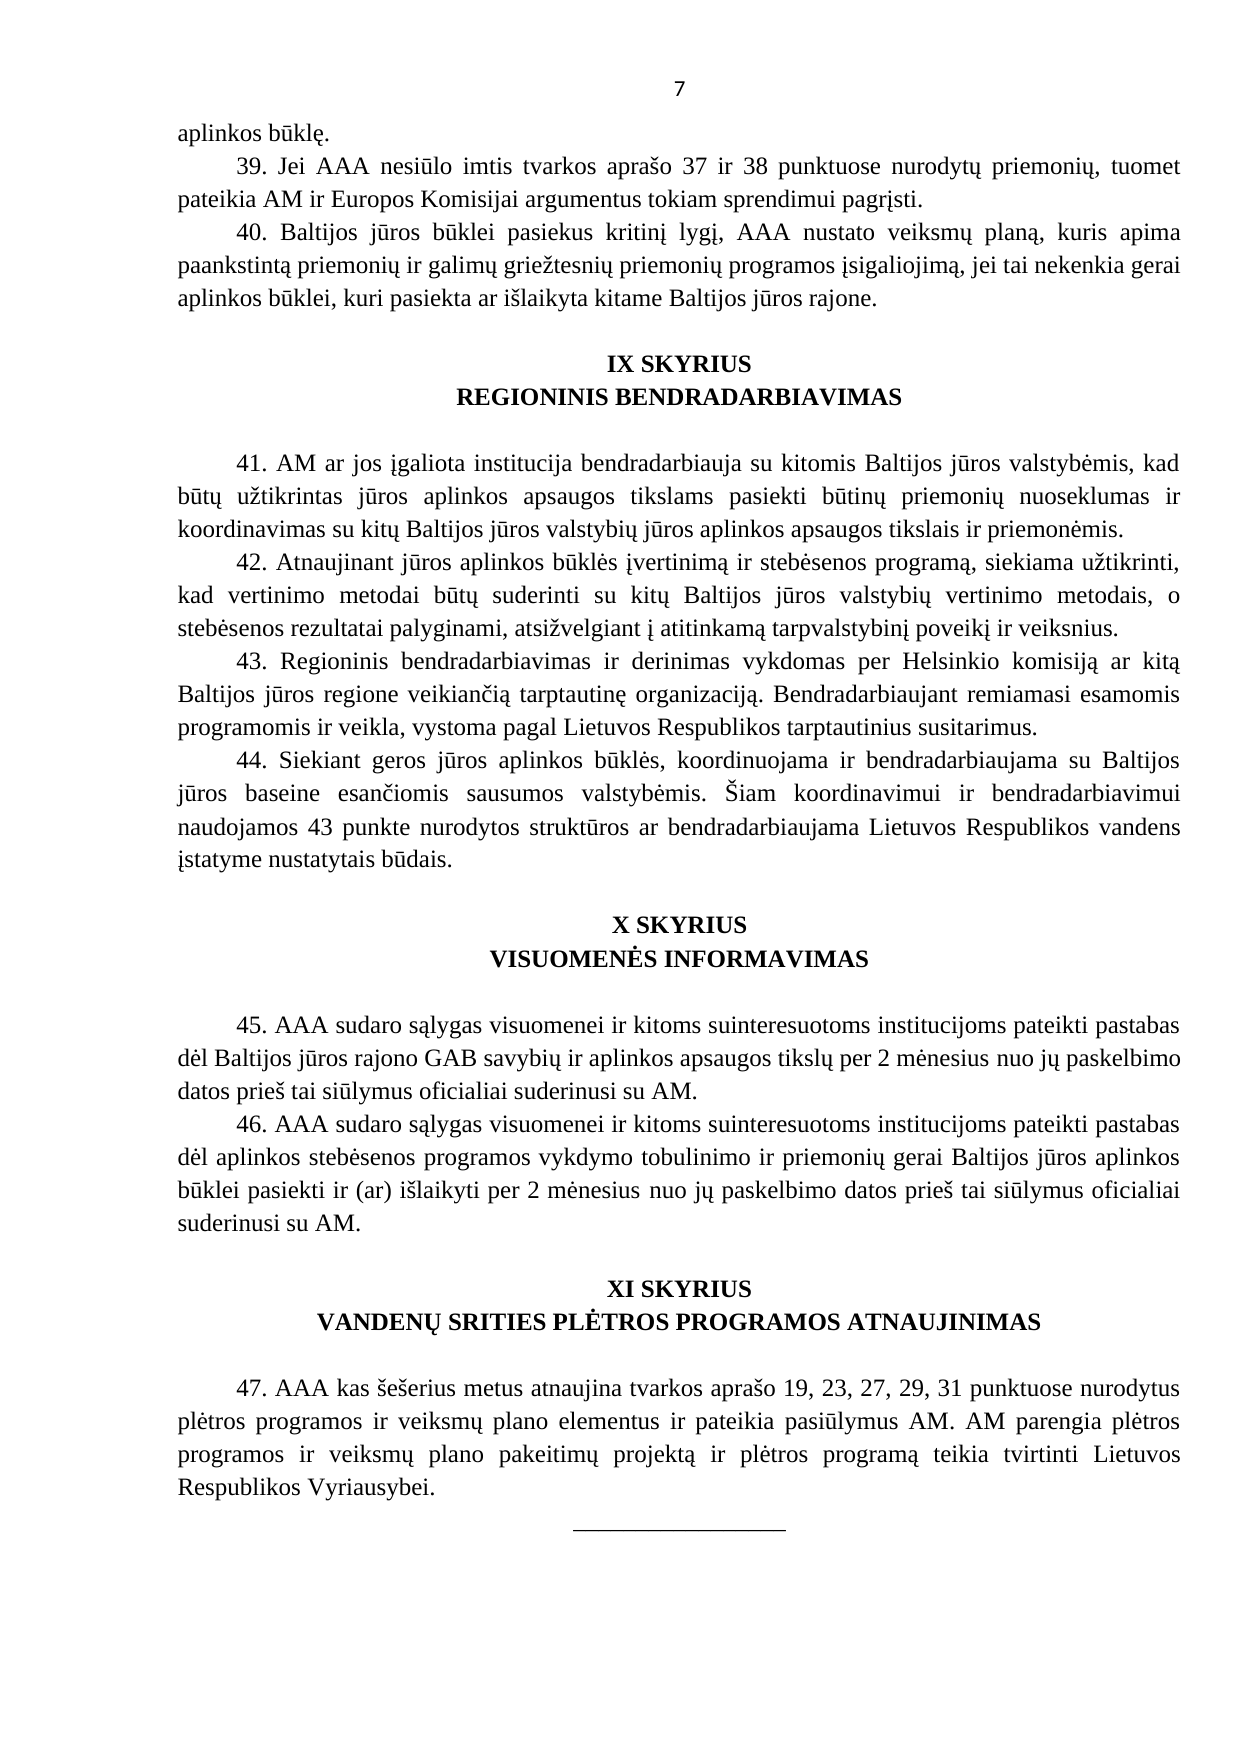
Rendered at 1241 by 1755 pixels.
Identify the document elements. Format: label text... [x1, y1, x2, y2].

text VANDENŲ SRITIES PLĖTROS PROGRAMOS ATNAUJINIMAS [177, 1307, 1181, 1336]
text 47. AAA kas šešerius metus atnaujina tvarkos aprašo 19, 23, 27, 29, 31 punktuose nurodytus plėtros programos ir veiksmų plano elementus ir pateikia pasiūlymus AM. AM parengia plėtros programos ir veiksmų plano pakeitimų projektą ir plėtros programą teikia tvirtinti Lietuvos Respublikos Vyriausybei. [177, 1373, 1181, 1501]
text X SKYRIUS [177, 911, 1181, 939]
text 45. AAA sudaro sąlygas visuomenei ir kitoms suinteresuotoms institucijoms pateikti pastabas dėl Baltijos jūros rajono GAB savybių ir aplinkos apsaugos tikslų per 2 mėnesius nuo jų paskelbimo datos prieš tai siūlymus oficialiai suderinusi su AM. [177, 1010, 1181, 1104]
text aplinkos būklę. [177, 118, 1181, 147]
text IX SKYRIUS [177, 349, 1181, 378]
text XI SKYRIUS [177, 1274, 1181, 1303]
text 42. Atnaujinant jūros aplinkos būklės įvertinimą ir stebėsenos programą, siekiama užtikrinti, kad vertinimo metodai būtų suderinti su kitų Baltijos jūros valstybių vertinimo metodais, o stebėsenos rezultatai palyginami, atsižvelgiant į atitinkamą tarpvalstybinį poveikį ir veiksnius. [177, 547, 1181, 642]
text 44. Siekiant geros jūros aplinkos būklės, koordinuojama ir bendradarbiaujama su Baltijos jūros baseine esančiomis sausumos valstybėmis. Šiam koordinavimui ir bendradarbiavimui naudojamos 43 punkte nurodytos struktūros ar bendradarbiaujama Lietuvos Respublikos vandens įstatyme nustatytais būdais. [177, 746, 1181, 873]
text 46. AAA sudaro sąlygas visuomenei ir kitoms suinteresuotoms institucijoms pateikti pastabas dėl aplinkos stebėsenos programos vykdymo tobulinimo ir priemonių gerai Baltijos jūros aplinkos būklei pasiekti ir (ar) išlaikyti per 2 mėnesius nuo jų paskelbimo datos prieš tai siūlymus oficialiai suderinusi su AM. [177, 1109, 1181, 1237]
text VISUOMENĖS INFORMAVIMAS [177, 944, 1181, 972]
text 39. Jei AAA nesiūlo imtis tvarkos aprašo 37 ir 38 punktuose nurodytų priemonių, tuomet pateikia AM ir Europos Komisijai argumentus tokiam sprendimui pagrįsti. [177, 151, 1181, 213]
text REGIONINIS BENDRADARBIAVIMAS [177, 382, 1181, 411]
text 41. AM ar jos įgaliota institucija bendradarbiauja su kitomis Baltijos jūros valstybėmis, kad būtų užtikrintas jūros aplinkos apsaugos tikslams pasiekti būtinų priemonių nuoseklumas ir koordinavimas su kitų Baltijos jūros valstybių jūros aplinkos apsaugos tikslais ir priemonėmis. [177, 448, 1181, 543]
text 43. Regioninis bendradarbiavimas ir derinimas vykdomas per Helsinkio komisiją ar kitą Baltijos jūros regione veikiančią tarptautinę organizaciją. Bendradarbiaujant remiamasi esamomis programomis ir veikla, vystoma pagal Lietuvos Respublikos tarptautinius susitarimus. [177, 646, 1181, 741]
text 40. Baltijos jūros būklei pasiekus kritinį lygį, AAA nustato veiksmų planą, kuris apima paankstintą priemonių ir galimų griežtesnių priemonių programos įsigaliojimą, jei tai nekenkia gerai aplinkos būklei, kuri pasiekta ar išlaikyta kitame Baltijos jūros rajone. [177, 217, 1181, 312]
text _________________ [177, 1505, 1181, 1534]
